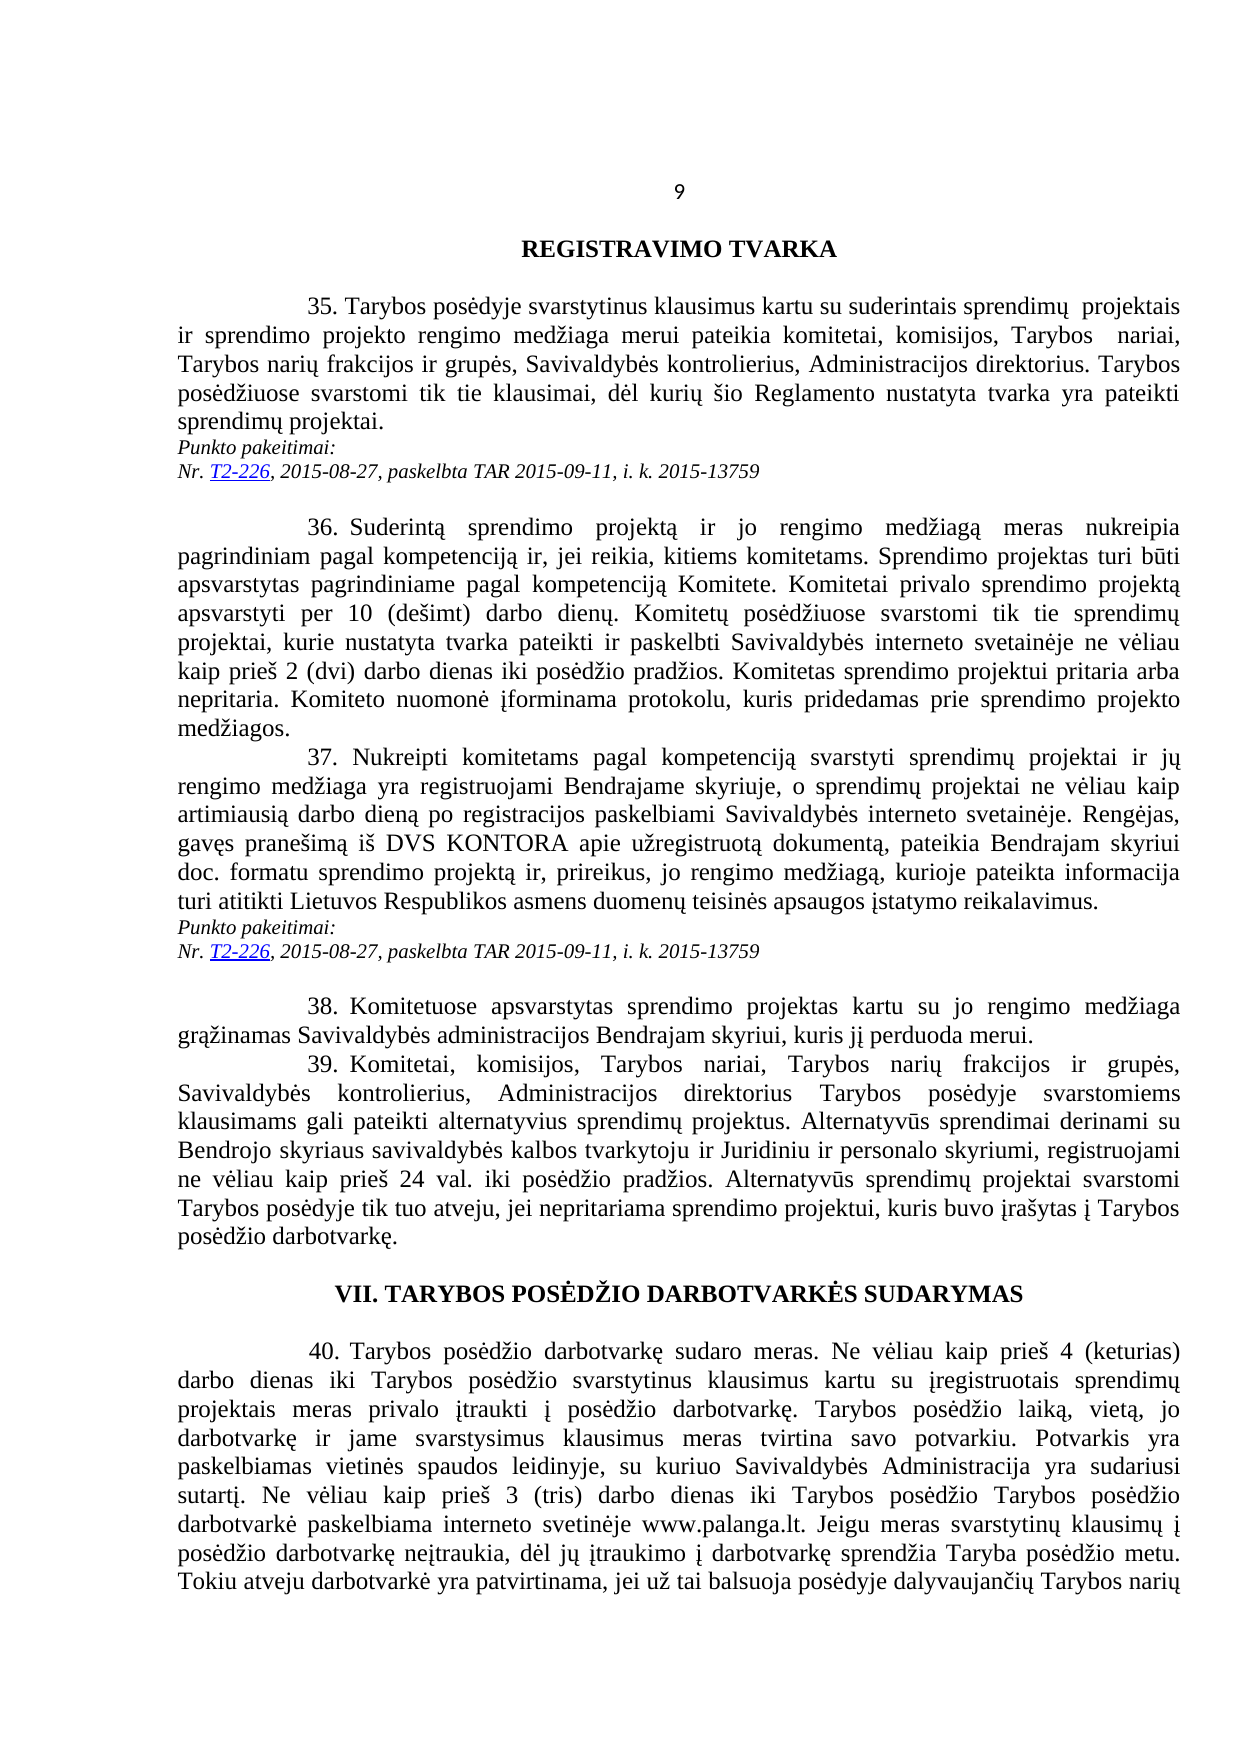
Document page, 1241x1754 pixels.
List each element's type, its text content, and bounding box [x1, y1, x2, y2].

text Nr. T2-226, 2015-08-27, paskelbta TAR 2015-09-11, i. k. 2015-13759 [177, 939, 1181, 963]
text 35. Tarybos posėdyje svarstytinus klausimus kartu su suderintais sprendimų projektais ir sprendimo projekto rengimo medžiaga merui pateikia komitetai, komisijos, Tarybos nariai, Tarybos narių frakcijos ir grupės, Savivaldybės kontrolierius, Administracijos direktorius. Tarybos posėdžiuose svarstomi tik tie klausimai, dėl kurių šio Reglamento nustatyta tvarka yra pateikti sprendimų projektai. [177, 291, 1181, 435]
text 37. Nukreipti komitetams pagal kompetenciją svarstyti sprendimų projektai ir jų rengimo medžiaga yra registruojami Bendrajame skyriuje, o sprendimų projektai ne vėliau kaip artimiausią darbo dieną po registracijos paskelbiami Savivaldybės interneto svetainėje. Rengėjas, gavęs pranešimą iš DVS KONTORA apie užregistruotą dokumentą, pateikia Bendrajam skyriui doc. formatu sprendimo projektą ir, prireikus, jo rengimo medžiagą, kurioje pateikta informacija turi atitikti Lietuvos Respublikos asmens duomenų teisinės apsaugos įstatymo reikalavimus. [177, 742, 1181, 914]
text Punkto pakeitimai: [177, 435, 1181, 459]
text Nr. T2-226, 2015-08-27, paskelbta TAR 2015-09-11, i. k. 2015-13759 [177, 459, 1181, 483]
text 40. Tarybos posėdžio darbotvarkę sudaro meras. Ne vėliau kaip prieš 4 (keturias) darbo dienas iki Tarybos posėdžio svarstytinus klausimus kartu su įregistruotais sprendimų projektais meras privalo įtraukti į posėdžio darbotvarkę. Tarybos posėdžio laiką, vietą, jo darbotvarkę ir jame svarstysimus klausimus meras tvirtina savo potvarkiu. Potvarkis yra paskelbiamas vietinės spaudos leidinyje, su kuriuo Savivaldybės Administracija yra sudariusi sutartį. Ne vėliau kaip prieš 3 (tris) darbo dienas iki Tarybos posėdžio Tarybos posėdžio darbotvarkė paskelbiama interneto svetinėje www.palanga.lt. Jeigu meras svarstytinų klausimų į posėdžio darbotvarkę neįtraukia, dėl jų įtraukimo į darbotvarkę sprendžia Taryba posėdžio metu. Tokiu atveju darbotvarkė yra patvirtinama, jei už tai balsuoja posėdyje dalyvaujančių Tarybos narių [177, 1336, 1181, 1595]
text REGISTRAVIMO TVARKA [177, 234, 1181, 263]
text 38. Komitetuose apsvarstytas sprendimo projektas kartu su jo rengimo medžiaga grąžinamas Savivaldybės administracijos Bendrajam skyriui, kuris jį perduoda merui. [177, 991, 1181, 1049]
text Punkto pakeitimai: [177, 914, 1181, 939]
text 39. Komitetai, komisijos, Tarybos nariai, Tarybos narių frakcijos ir grupės, Savivaldybės kontrolierius, Administracijos direktorius Tarybos posėdyje svarstomiems klausimams gali pateikti alternatyvius sprendimų projektus. Alternatyvūs sprendimai derinami su Bendrojo skyriaus savivaldybės kalbos tvarkytoju ir Juridiniu ir personalo skyriumi, registruojami ne vėliau kaip prieš 24 val. iki posėdžio pradžios. Alternatyvūs sprendimų projektai svarstomi Tarybos posėdyje tik tuo atveju, jei nepritariama sprendimo projektui, kuris buvo įrašytas į Tarybos posėdžio darbotvarkę. [177, 1049, 1181, 1250]
text VII. TARYBOS POSĖDŽIO DARBOTVARKĖS SUDARYMAS [177, 1279, 1181, 1308]
text 36. Suderintą sprendimo projektą ir jo rengimo medžiagą meras nukreipia pagrindiniam pagal kompetenciją ir, jei reikia, kitiems komitetams. Sprendimo projektas turi būti apsvarstytas pagrindiniame pagal kompetenciją Komitete. Komitetai privalo sprendimo projektą apsvarstyti per 10 (dešimt) darbo dienų. Komitetų posėdžiuose svarstomi tik tie sprendimų projektai, kurie nustatyta tvarka pateikti ir paskelbti Savivaldybės interneto svetainėje ne vėliau kaip prieš 2 (dvi) darbo dienas iki posėdžio pradžios. Komitetas sprendimo projektui pritaria arba nepritaria. Komiteto nuomonė įforminama protokolu, kuris pridedamas prie sprendimo projekto medžiagos. [177, 512, 1181, 742]
